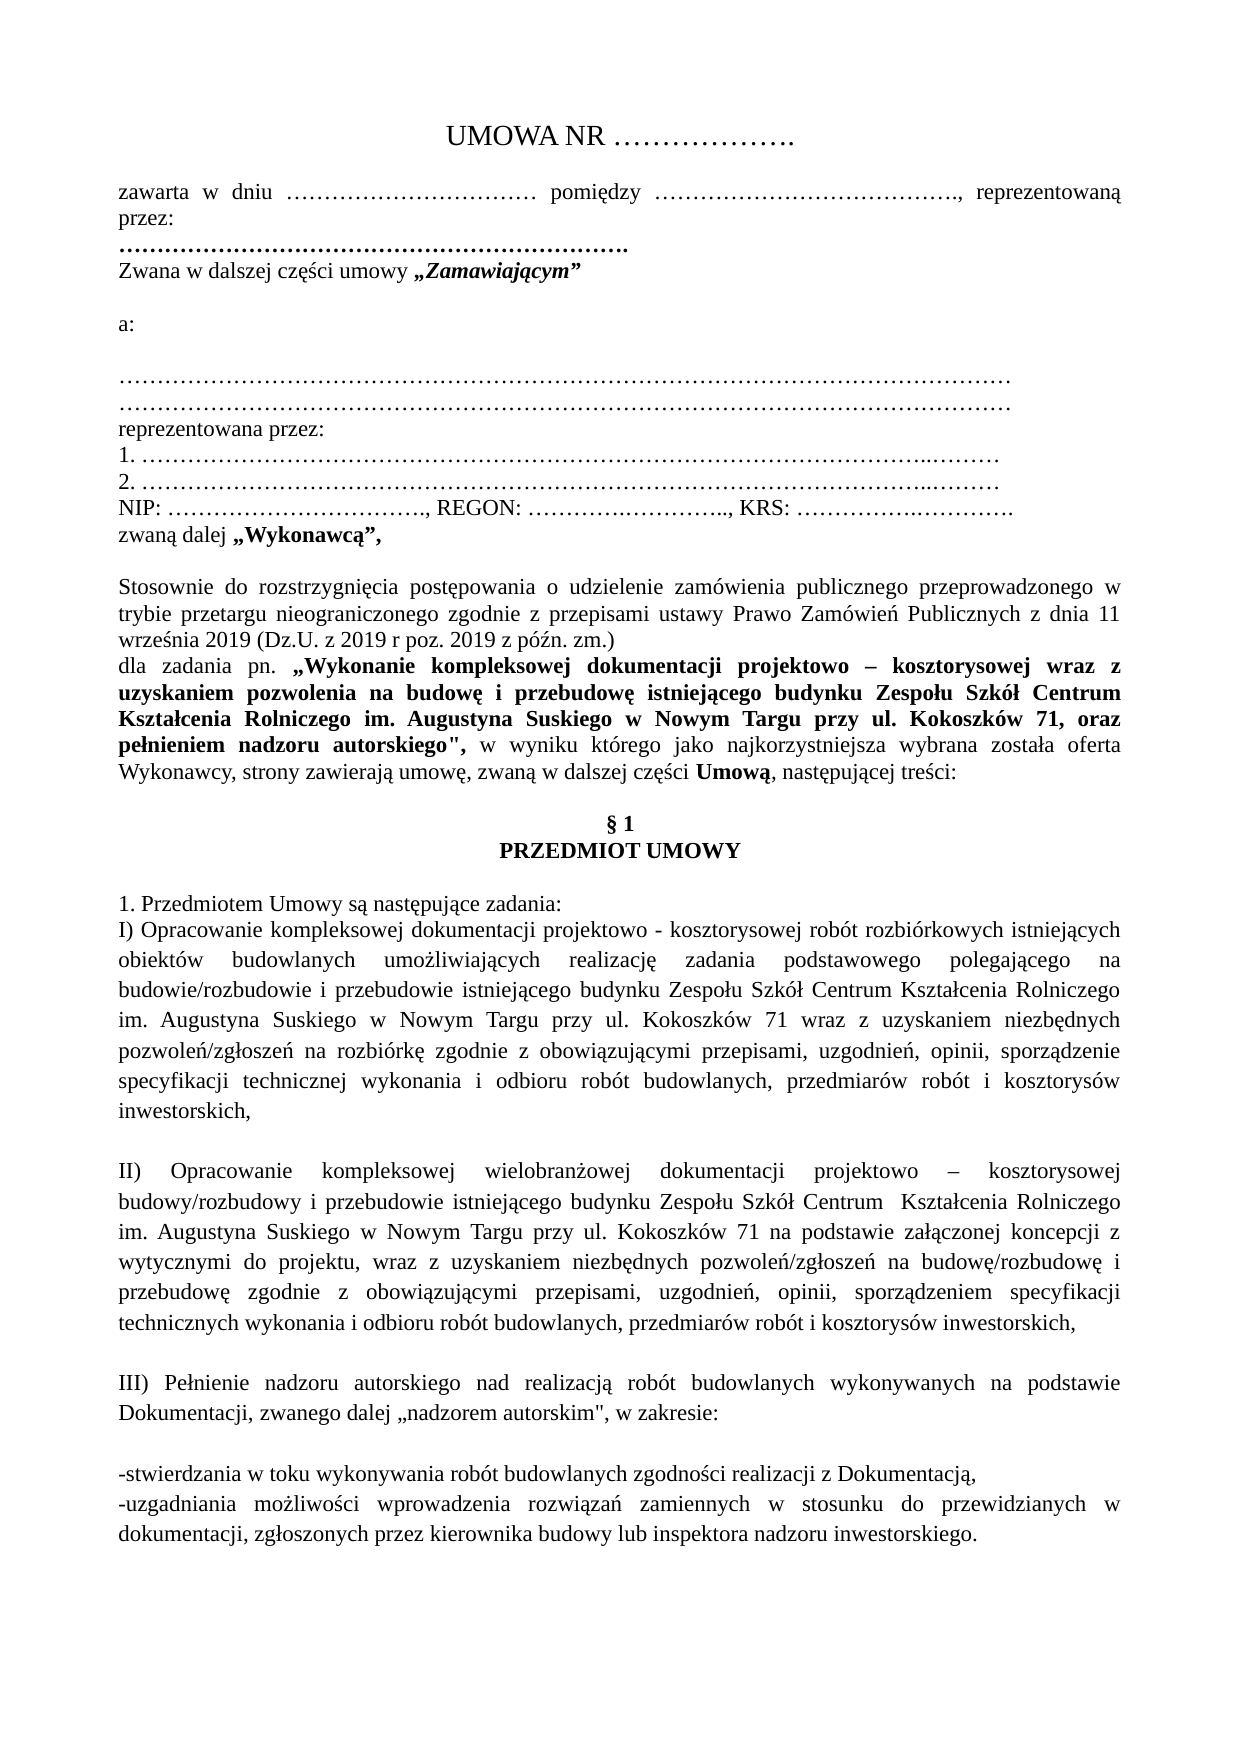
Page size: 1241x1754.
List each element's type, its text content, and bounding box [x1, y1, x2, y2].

text II) Opracowanie kompleksowej wielobranżowej dokumentacji projektowo – kosztorysowej budowy/rozbudowy i przebudowie istniejącego budynku Zespołu Szkół Centrum Kształcenia Rolniczego im. Augustyna Suskiego w Nowym Targu przy ul. Kokoszków 71 na podstawie załączonej koncepcji z wytycznymi do projektu, wraz z uzyskaniem niezbędnych pozwoleń/zgłoszeń na budowę/rozbudowę i przebudowę zgodnie z obowiązującymi przepisami, uzgodnień, opinii, sporządzeniem specyfikacji technicznych wykonania i odbioru robót budowlanych, przedmiarów robót i kosztorysów inwestorskich, [118, 1158, 1122, 1335]
text III) Pełnienie nadzoru autorskiego nad realizacją robót budowlanych wykonywanych na podstawie Dokumentacji, zwanego dalej „nadzorem autorskim", w zakresie: [118, 1369, 1122, 1426]
text Zwana w dalszej części umowy „Zamawiającym” [118, 257, 1122, 283]
text 1. …………………………………………………………………………………………..……… [118, 442, 1122, 468]
text reprezentowana przez: [118, 415, 1122, 442]
text PRZEDMIOT UMOWY [118, 837, 1122, 863]
text 2. …………………………………………………………………………………………..……… [118, 468, 1122, 494]
text …………………………………………………………. [118, 231, 1122, 257]
text ……………………………………………………………………………………………………… [118, 362, 1122, 389]
text zawarta w dniu …………………………… pomiędzy …………………………………., reprezentowaną przez: [118, 178, 1122, 231]
text -uzgadniania możliwości wprowadzenia rozwiązań zamiennych w stosunku do przewidzianych w dokumentacji, zgłoszonych przez kierownika budowy lub inspektora nadzoru inwestorskiego. [118, 1490, 1122, 1546]
text dla zadania pn. „Wykonanie kompleksowej dokumentacji projektowo – kosztorysowej wraz z uzyskaniem pozwolenia na budowę i przebudowę istniejącego budynku Zespołu Szkół Centrum Kształcenia Rolniczego im. Augustyna Suskiego w Nowym Targu przy ul. Kokoszków 71, oraz pełnieniem nadzoru autorskiego", w wyniku którego jako najkorzystniejsza wybrana została oferta Wykonawcy, strony zawierają umowę, zwaną w dalszej części Umową, następującej treści: [118, 652, 1122, 784]
text § 1 [118, 811, 1122, 837]
text I) Opracowanie kompleksowej dokumentacji projektowo - kosztorysowej robót rozbiórkowych istniejących obiektów budowlanych umożliwiających realizację zadania podstawowego polegającego na budowie/rozbudowie i przebudowie istniejącego budynku Zespołu Szkół Centrum Kształcenia Rolniczego im. Augustyna Suskiego w Nowym Targu przy ul. Kokoszków 71 wraz z uzyskaniem niezbędnych pozwoleń/zgłoszeń na rozbiórkę zgodnie z obowiązującymi przepisami, uzgodnień, opinii, sporządzenie specyfikacji technicznej wykonania i odbioru robót budowlanych, przedmiarów robót i kosztorysów inwestorskich, [118, 916, 1122, 1123]
text ……………………………………………………………………………………………………… [118, 389, 1122, 415]
text 1. Przedmiotem Umowy są następujące zadania: [118, 889, 1122, 916]
text zwaną dalej „Wykonawcą”, [118, 521, 1122, 547]
text -stwierdzania w toku wykonywania robót budowlanych zgodności realizacji z Dokumentacją, [118, 1460, 1122, 1486]
text Stosownie do rozstrzygnięcia postępowania o udzielenie zamówienia publicznego przeprowadzonego w trybie przetargu nieograniczonego zgodnie z przepisami ustawy Prawo Zamówień Publicznych z dnia 11 września 2019 (Dz.U. z 2019 r poz. 2019 z późn. zm.) [118, 573, 1122, 652]
text NIP: ……………………………., REGON: ………….………….., KRS: …………….…………. [118, 494, 1122, 521]
text UMOWA NR ………………. [118, 118, 1122, 152]
text a: [118, 310, 1122, 336]
